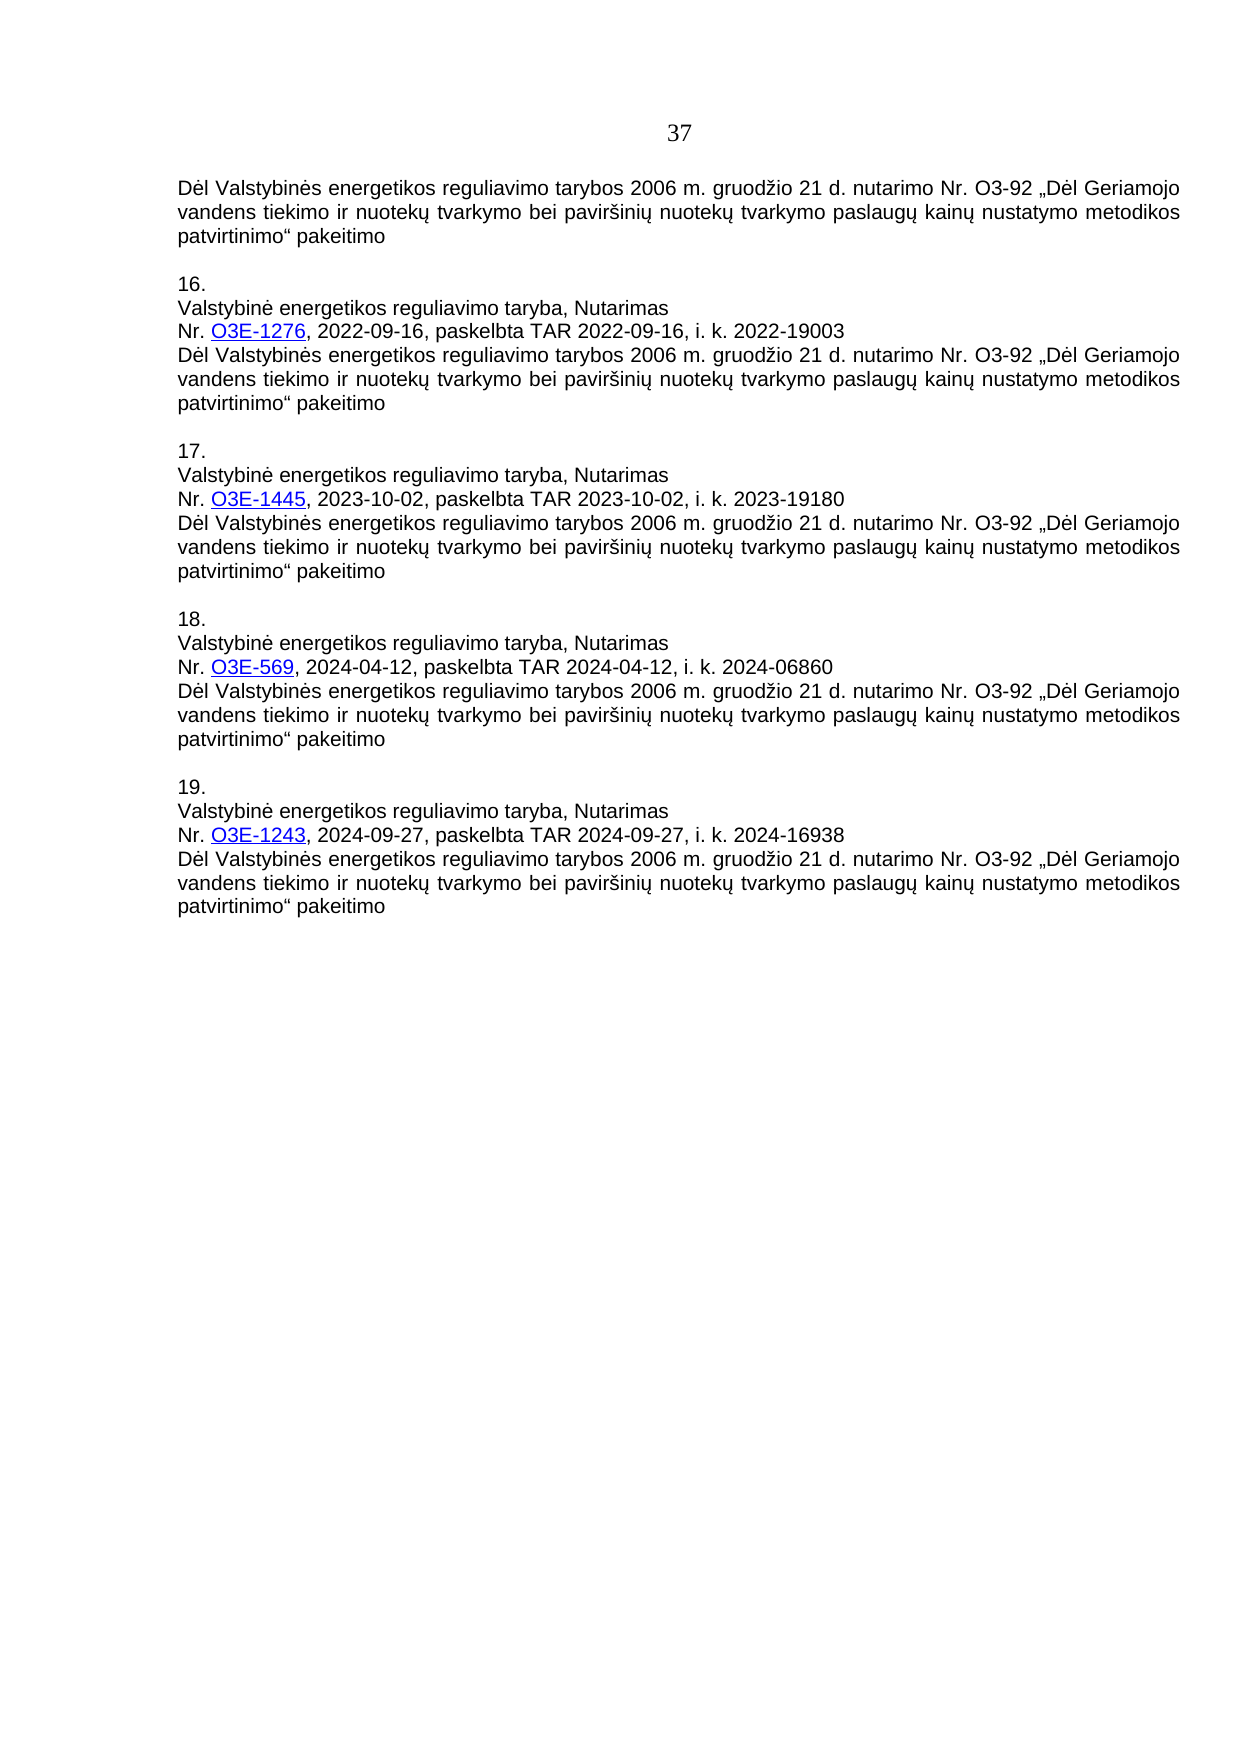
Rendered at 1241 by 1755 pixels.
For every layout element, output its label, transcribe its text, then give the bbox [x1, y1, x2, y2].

text 19. [177, 774, 1181, 798]
text 18. [177, 607, 1181, 631]
text Dėl Valstybinės energetikos reguliavimo tarybos 2006 m. gruodžio 21 d. nutarimo Nr. O3-92 „Dėl Geriamojo vandens tiekimo ir nuotekų tvarkymo bei paviršinių nuotekų tvarkymo paslaugų kainų nustatymo metodikos patvirtinimo“ pakeitimo [177, 679, 1181, 751]
text 17. [177, 439, 1181, 463]
text Nr. O3E-1445, 2023-10-02, paskelbta TAR 2023-10-02, i. k. 2023-19180 [177, 487, 1181, 511]
text Valstybinė energetikos reguliavimo taryba, Nutarimas [177, 463, 1181, 487]
text Dėl Valstybinės energetikos reguliavimo tarybos 2006 m. gruodžio 21 d. nutarimo Nr. O3-92 „Dėl Geriamojo vandens tiekimo ir nuotekų tvarkymo bei paviršinių nuotekų tvarkymo paslaugų kainų nustatymo metodikos patvirtinimo“ pakeitimo [177, 511, 1181, 583]
text Dėl Valstybinės energetikos reguliavimo tarybos 2006 m. gruodžio 21 d. nutarimo Nr. O3-92 „Dėl Geriamojo vandens tiekimo ir nuotekų tvarkymo bei paviršinių nuotekų tvarkymo paslaugų kainų nustatymo metodikos patvirtinimo“ pakeitimo [177, 343, 1181, 415]
text 16. [177, 271, 1181, 295]
text Nr. O3E-569, 2024-04-12, paskelbta TAR 2024-04-12, i. k. 2024-06860 [177, 655, 1181, 679]
text Nr. O3E-1276, 2022-09-16, paskelbta TAR 2022-09-16, i. k. 2022-19003 [177, 319, 1181, 343]
text Dėl Valstybinės energetikos reguliavimo tarybos 2006 m. gruodžio 21 d. nutarimo Nr. O3-92 „Dėl Geriamojo vandens tiekimo ir nuotekų tvarkymo bei paviršinių nuotekų tvarkymo paslaugų kainų nustatymo metodikos patvirtinimo“ pakeitimo [177, 176, 1181, 247]
text Valstybinė energetikos reguliavimo taryba, Nutarimas [177, 798, 1181, 822]
text Valstybinė energetikos reguliavimo taryba, Nutarimas [177, 631, 1181, 655]
text Valstybinė energetikos reguliavimo taryba, Nutarimas [177, 295, 1181, 319]
text Nr. O3E-1243, 2024-09-27, paskelbta TAR 2024-09-27, i. k. 2024-16938 [177, 822, 1181, 846]
text Dėl Valstybinės energetikos reguliavimo tarybos 2006 m. gruodžio 21 d. nutarimo Nr. O3-92 „Dėl Geriamojo vandens tiekimo ir nuotekų tvarkymo bei paviršinių nuotekų tvarkymo paslaugų kainų nustatymo metodikos patvirtinimo“ pakeitimo [177, 846, 1181, 918]
